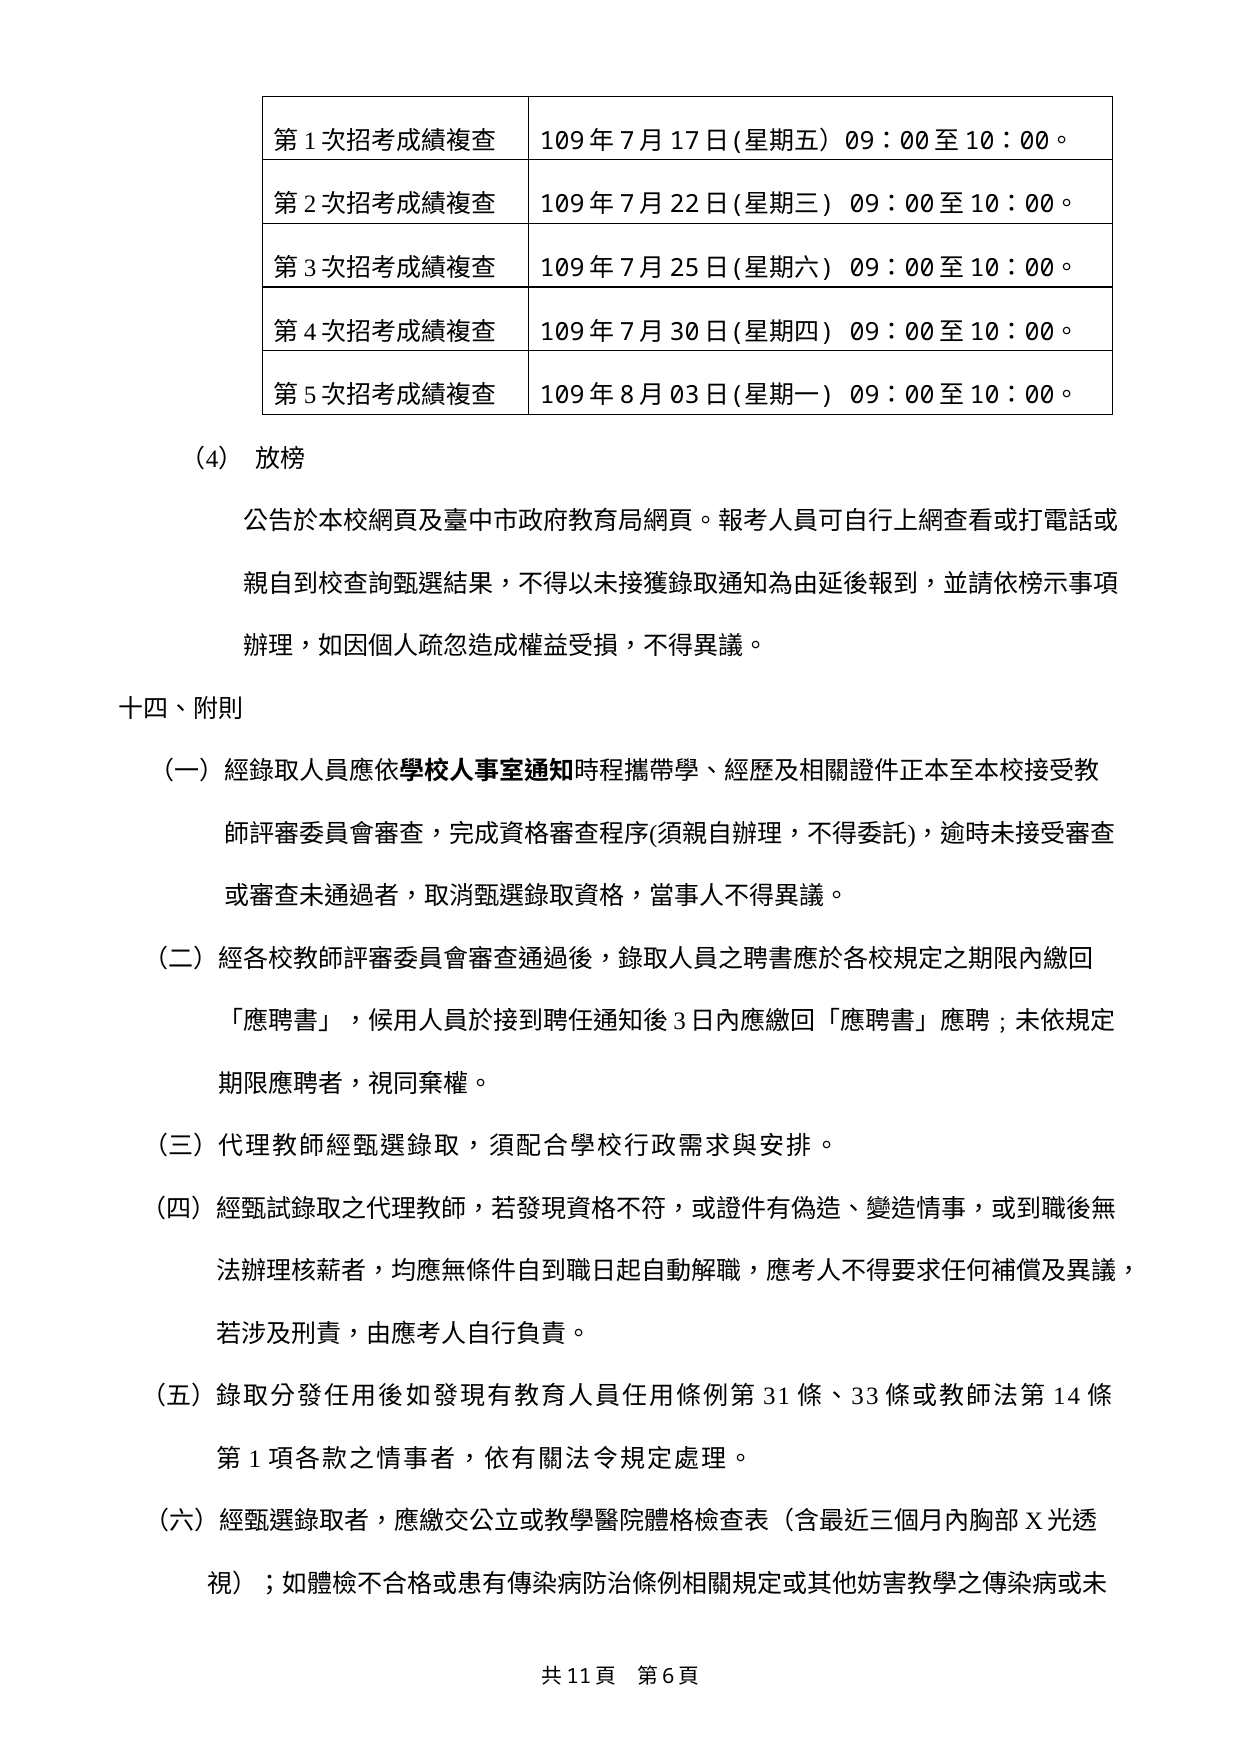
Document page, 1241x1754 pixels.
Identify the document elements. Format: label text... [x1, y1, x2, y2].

table_header 109年7月17日(星期五）09：00至10：00。 [529, 97, 1112, 159]
text （二）經各校教師評審委員會審查通過後，錄取人員之聘書應於各校規定之期限內繳回「應聘書」，候用人員於接到聘任通知後3日內應繳回「應聘書」應聘﹔未依規定期限應聘者，視同棄權。 [143, 914, 1122, 1102]
table_header 第1次招考成績複查 [263, 97, 528, 159]
text （四）經甄試錄取之代理教師，若發現資格不符，或證件有偽造、變造情事，或到職後無法辦理核薪者，均應無條件自到職日起自動解職，應考人不得要求任何補償及異議，若涉及刑責，由應考人自行負責。 [141, 1164, 1122, 1352]
table_cell 109年7月25日(星期六) 09：00至10：00。 [529, 224, 1112, 286]
text （三）代理教師經甄選錄取，須配合學校行政需求與安排。 [118, 1102, 1122, 1164]
text 公告於本校網頁及臺中市政府教育局網頁。報考人員可自行上網查看或打電話或親自到校查詢甄選結果，不得以未接獲錄取通知為由延後報到，並請依榜示事項辦理，如因個人疏忽造成權益受損，不得異議。 [243, 477, 1122, 664]
text 十四、附則 [118, 664, 1122, 727]
table_cell 第5次招考成績複查 [263, 351, 528, 413]
table_cell 第4次招考成績複查 [263, 288, 528, 350]
text （六）經甄選錄取者，應繳交公立或教學醫院體格檢查表（含最近三個月內胸部X光透視）；如體檢不合格或患有傳染病防治條例相關規定或其他妨害教學之傳染病或未 [144, 1477, 1122, 1602]
table_cell 109年7月30日(星期四) 09：00至10：00。 [529, 288, 1112, 350]
text （五）錄取分發任用後如發現有教育人員任用條例第31條、33條或教師法第14條第1項各款之情事者，依有關法令規定處理。 [141, 1352, 1122, 1477]
table_cell 109年8月03日(星期一) 09：00至10：00。 [529, 351, 1112, 413]
list 放榜 [181, 414, 1122, 477]
table_cell 第2次招考成績複查 [263, 160, 528, 223]
text （一）經錄取人員應依學校人事室通知時程攜帶學、經歷及相關證件正本至本校接受教師評審委員會審查，完成資格審查程序(須親自辦理，不得委託)，逾時未接受審查或審查未通過者，取消甄選錄取資格，當事人不得異議。 [149, 727, 1122, 914]
table_cell 109年7月22日(星期三) 09：00至10：00。 [529, 160, 1112, 223]
table_cell 第3次招考成績複查 [263, 224, 528, 286]
